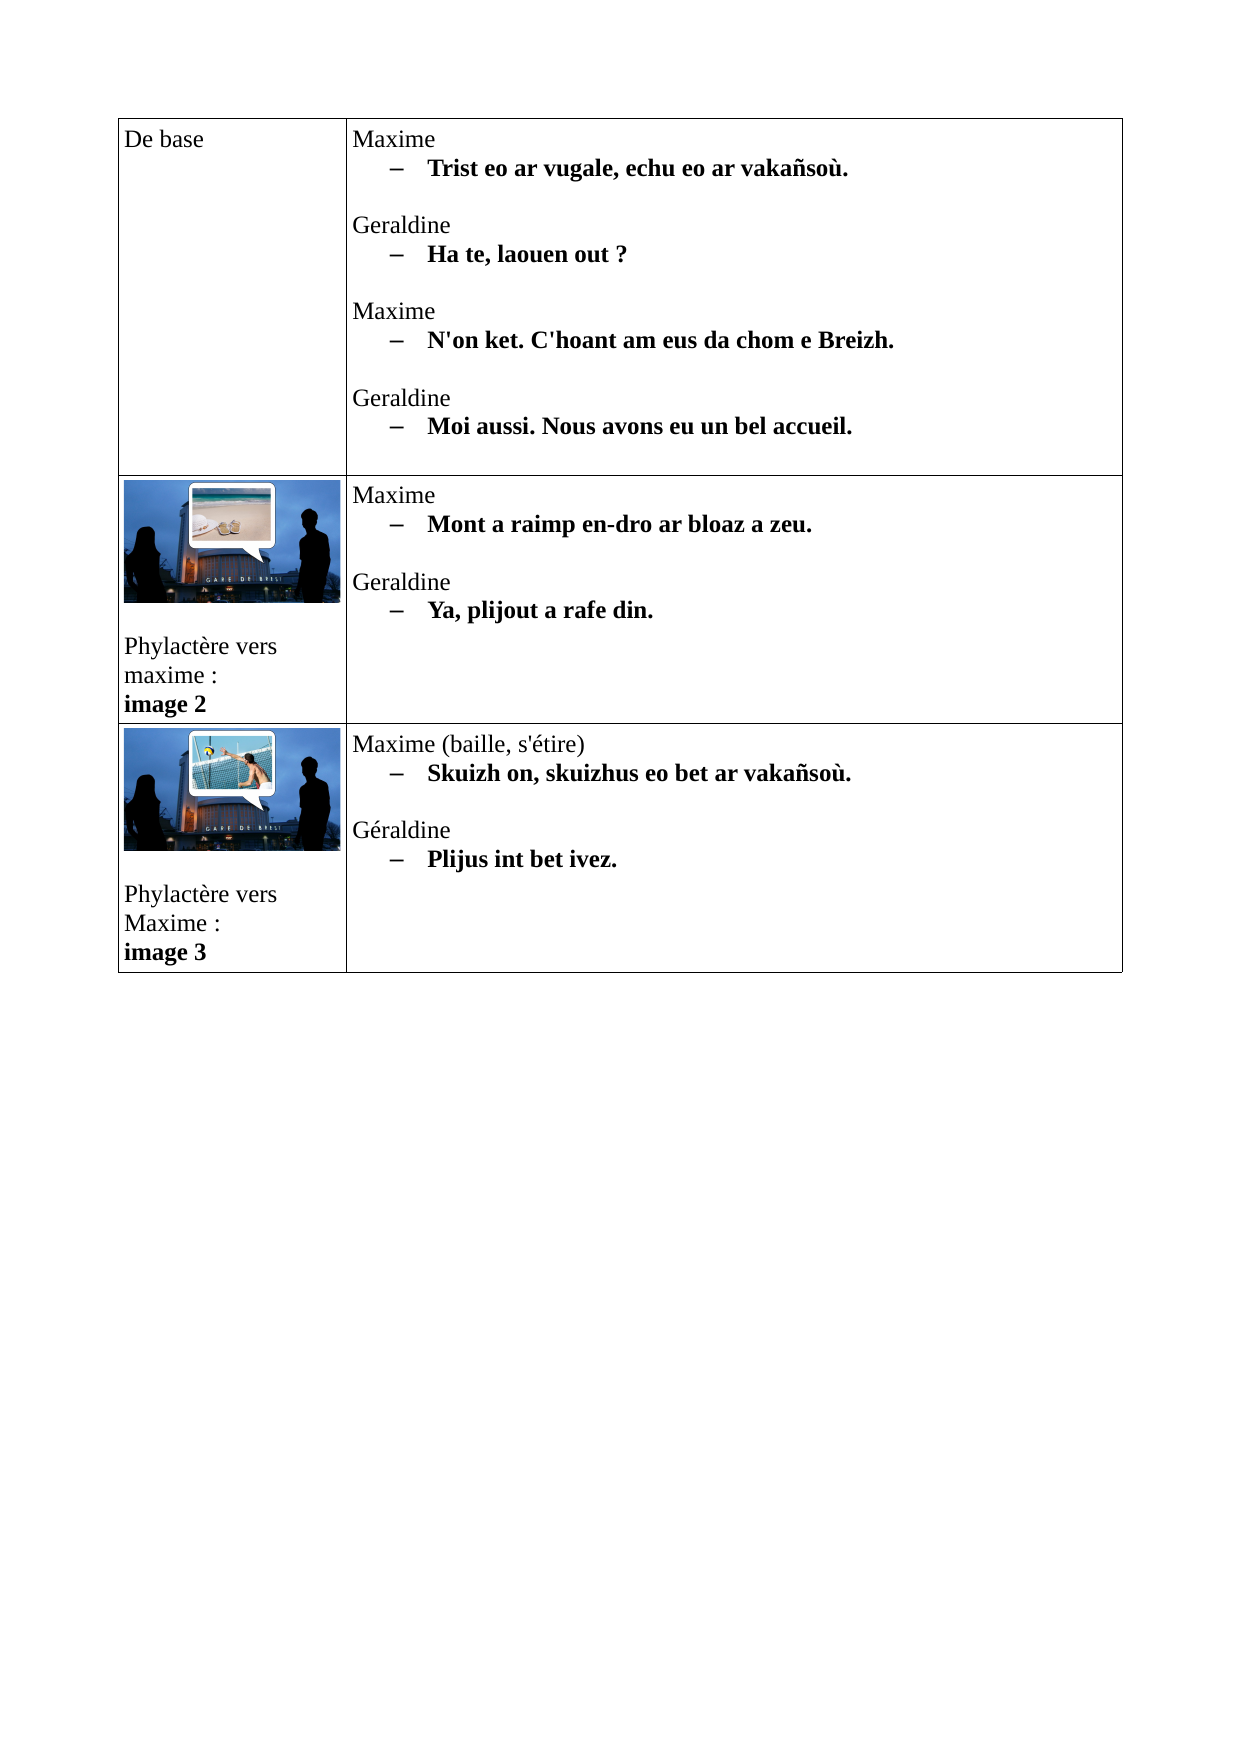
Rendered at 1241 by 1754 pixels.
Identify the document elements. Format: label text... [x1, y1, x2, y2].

table_cell Phylactère vers maxime : image 2 [119, 603, 346, 723]
picture [123, 480, 341, 603]
picture [123, 728, 341, 851]
table_cell [119, 476, 346, 602]
table_header Maxime Trist eo ar vugale, echu eo ar vakañsoù. Geraldine Ha te, laouen out ? Maxime N'on ket. C'hoant am eus da chom e Breizh. Geraldine Moi aussi. Nous avons eu un bel accueil. [347, 119, 1122, 475]
table_cell Maxime (baille, s'étire) Skuizh on, skuizhus eo bet ar vakañsoù. Géraldine Plijus int bet ivez. [347, 724, 1122, 972]
table_cell Maxime Mont a raimp en-dro ar bloaz a zeu. Geraldine Ya, plijout a rafe din. [347, 476, 1122, 723]
table_header De base [119, 119, 346, 475]
table_cell Phylactère vers Maxime : image 3 [119, 724, 346, 972]
